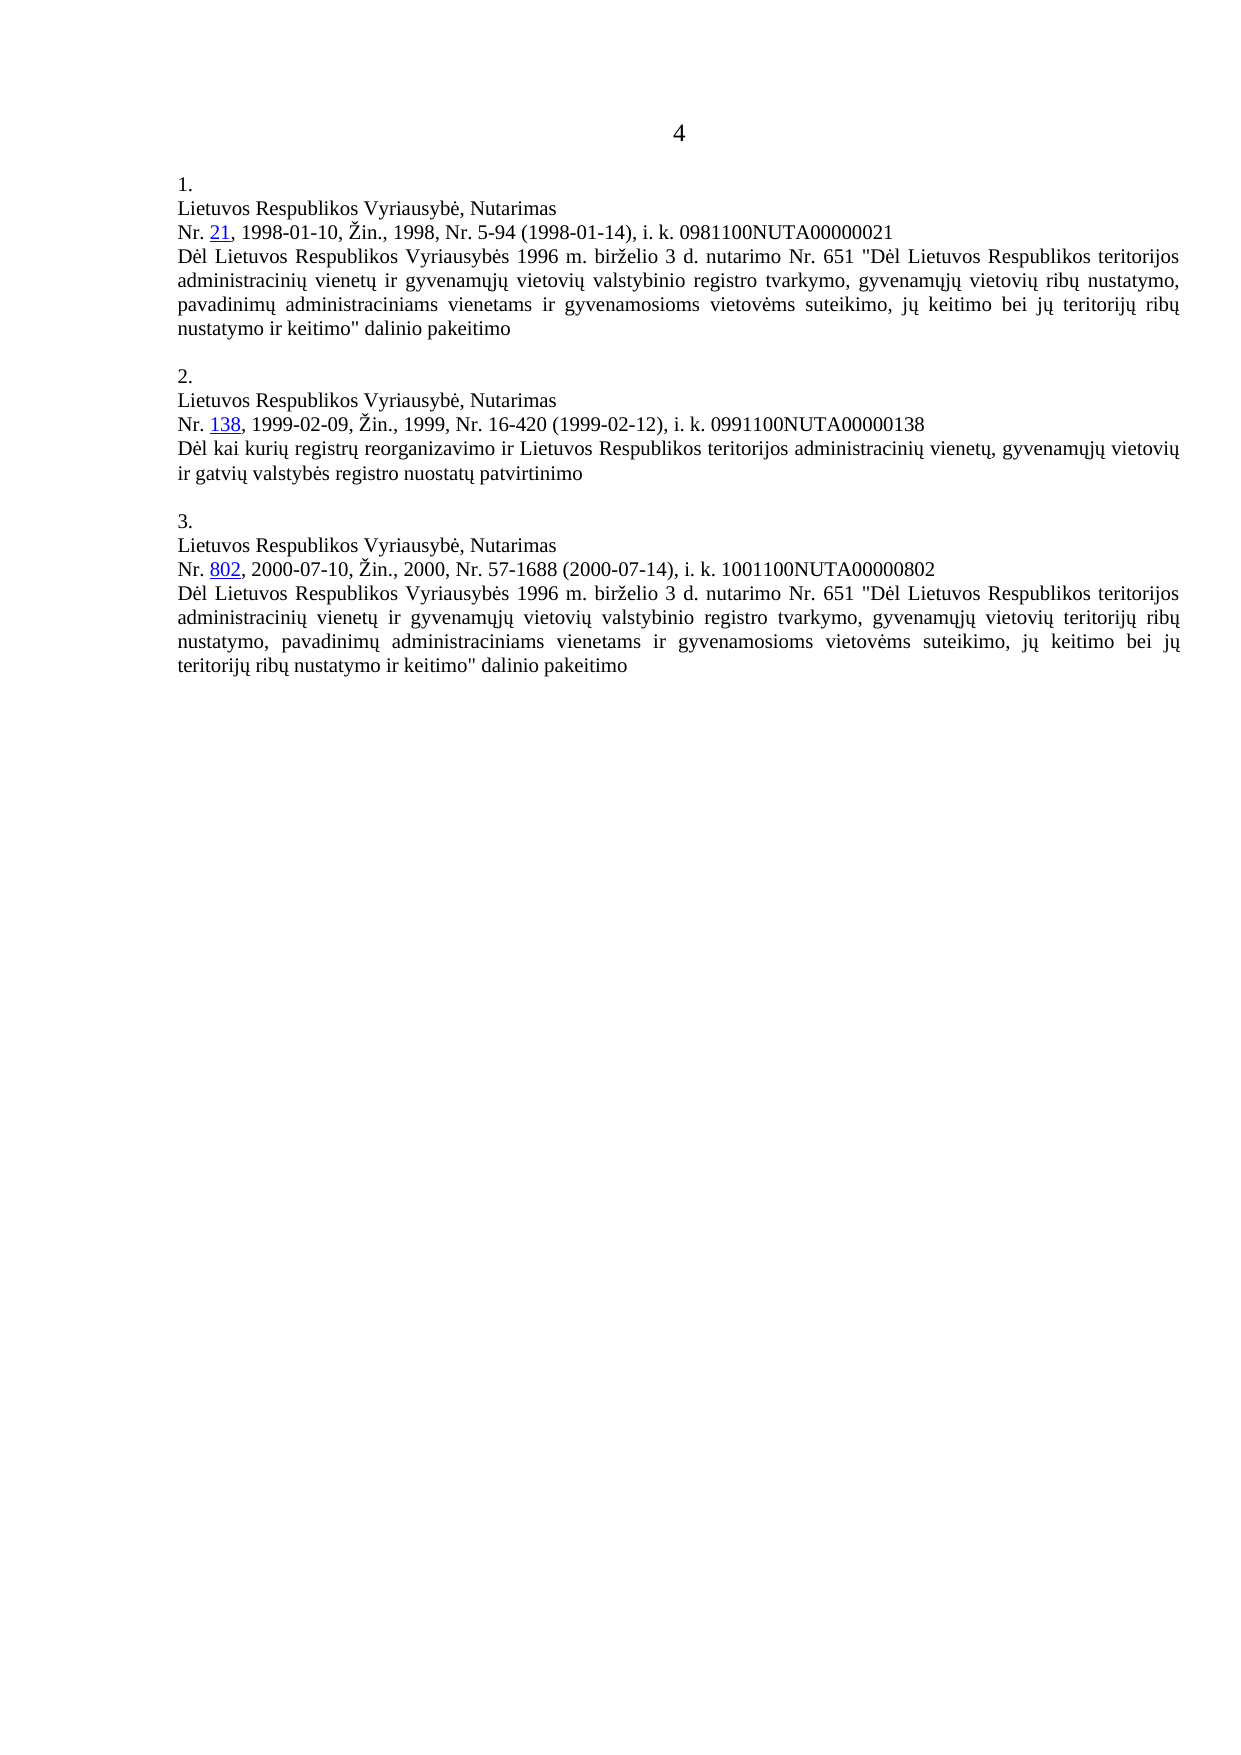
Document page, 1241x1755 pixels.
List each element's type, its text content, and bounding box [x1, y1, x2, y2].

text Nr. 138, 1999-02-09, Žin., 1999, Nr. 16-420 (1999-02-12), i. k. 0991100NUTA00000138 [177, 412, 1181, 436]
text Lietuvos Respublikos Vyriausybė, Nutarimas [177, 533, 1181, 557]
text 2. [177, 364, 1181, 388]
text Dėl Lietuvos Respublikos Vyriausybės 1996 m. birželio 3 d. nutarimo Nr. 651 "Dėl Lietuvos Respublikos teritorijos administracinių vienetų ir gyvenamųjų vietovių valstybinio registro tvarkymo, gyvenamųjų vietovių teritorijų ribų nustatymo, pavadinimų administraciniams vienetams ir gyvenamosioms vietovėms suteikimo, jų keitimo bei jų teritorijų ribų nustatymo ir keitimo" dalinio pakeitimo [177, 581, 1181, 677]
text Nr. 21, 1998-01-10, Žin., 1998, Nr. 5-94 (1998-01-14), i. k. 0981100NUTA00000021 [177, 220, 1181, 244]
text Lietuvos Respublikos Vyriausybė, Nutarimas [177, 196, 1181, 220]
text Nr. 802, 2000-07-10, Žin., 2000, Nr. 57-1688 (2000-07-14), i. k. 1001100NUTA00000802 [177, 557, 1181, 581]
text Dėl Lietuvos Respublikos Vyriausybės 1996 m. birželio 3 d. nutarimo Nr. 651 "Dėl Lietuvos Respublikos teritorijos administracinių vienetų ir gyvenamųjų vietovių valstybinio registro tvarkymo, gyvenamųjų vietovių ribų nustatymo, pavadinimų administraciniams vienetams ir gyvenamosioms vietovėms suteikimo, jų keitimo bei jų teritorijų ribų nustatymo ir keitimo" dalinio pakeitimo [177, 244, 1181, 340]
text 3. [177, 508, 1181, 533]
text Lietuvos Respublikos Vyriausybė, Nutarimas [177, 388, 1181, 412]
text 1. [177, 172, 1181, 196]
text Dėl kai kurių registrų reorganizavimo ir Lietuvos Respublikos teritorijos administracinių vienetų, gyvenamųjų vietovių ir gatvių valstybės registro nuostatų patvirtinimo [177, 436, 1181, 484]
